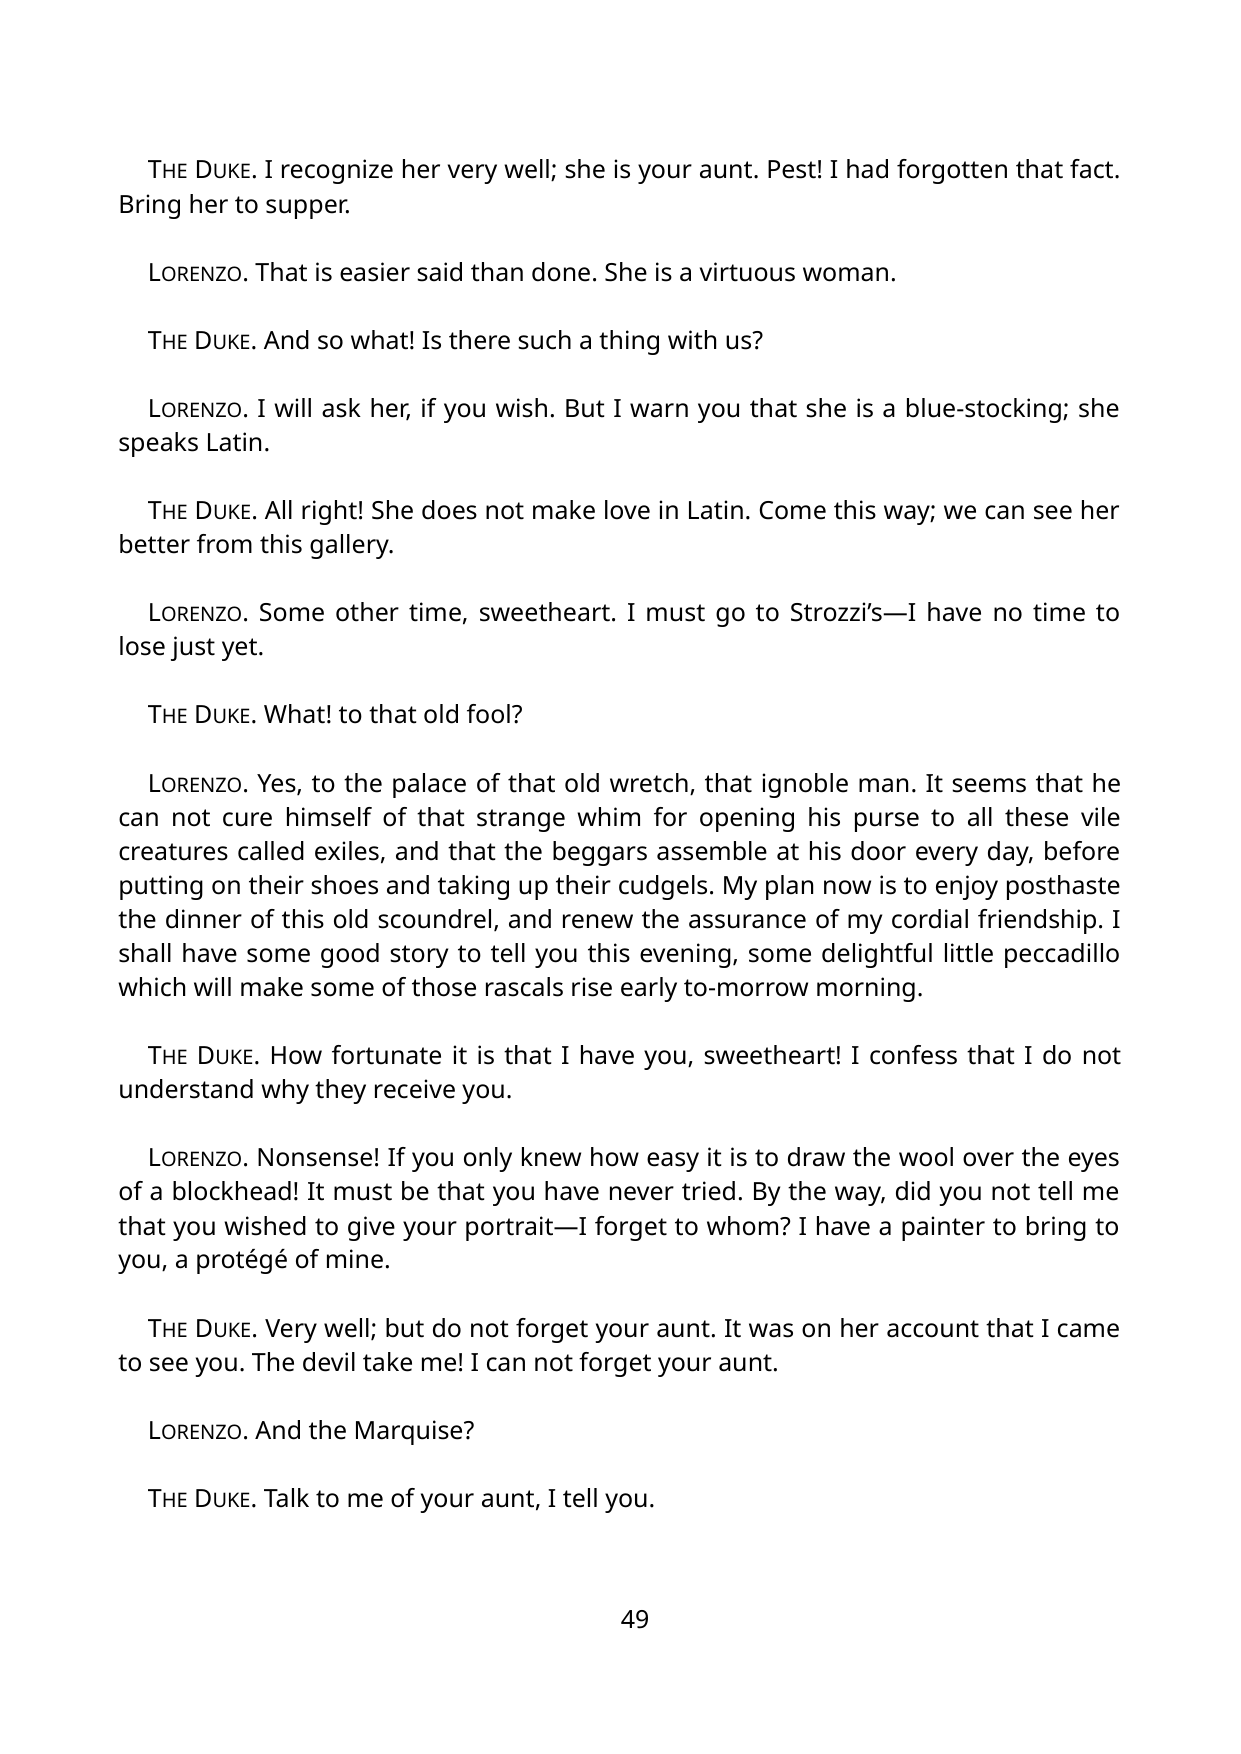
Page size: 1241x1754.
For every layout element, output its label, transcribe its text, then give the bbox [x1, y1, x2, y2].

text The Duke. All right! She does not make love in Latin. Come this way; we can see her better from this gallery. [118, 493, 1122, 561]
text The Duke. I recognize her very well; she is your aunt. Pest! I had forgotten that fact. Bring her to supper. [118, 152, 1122, 220]
text The Duke. And so what! Is there such a thing with us? [118, 322, 1122, 357]
text The Duke. Talk to me of your aunt, I tell you. [118, 1481, 1122, 1515]
text Lorenzo. I will ask her, if you wish. But I warn you that she is a blue-stocking; she speaks Latin. [118, 391, 1122, 459]
text The Duke. What! to that old fool? [118, 697, 1122, 731]
text The Duke. Very well; but do not forget your aunt. It was on her account that I came to see you. The devil take me! I can not forget your aunt. [118, 1310, 1122, 1378]
text Lorenzo. Some other time, sweetheart. I must go to Strozzi’s—I have no time to lose just yet. [118, 595, 1122, 663]
text Lorenzo. That is easier said than done. She is a virtuous woman. [118, 254, 1122, 288]
text Lorenzo. And the Marquise? [118, 1412, 1122, 1447]
text Lorenzo. Nonsense! If you only knew how easy it is to draw the wool over the eyes of a blockhead! It must be that you have never tried. By the way, did you not tell me that you wished to give your portrait—I forget to whom? I have a painter to bring to you, a protégé of mine. [118, 1140, 1122, 1276]
text Lorenzo. Yes, to the palace of that old wretch, that ignoble man. It seems that he can not cure himself of that strange whim for opening his purse to all these vile creatures called exiles, and that the beggars assemble at his door every day, before putting on their shoes and taking up their cudgels. My plan now is to enjoy posthaste the dinner of this old scoundrel, and renew the assurance of my cordial friendship. I shall have some good story to tell you this evening, some delightful little peccadillo which will make some of those rascals rise early to-morrow morning. [118, 765, 1122, 1004]
text The Duke. How fortunate it is that I have you, sweetheart! I confess that I do not understand why they receive you. [118, 1038, 1122, 1106]
